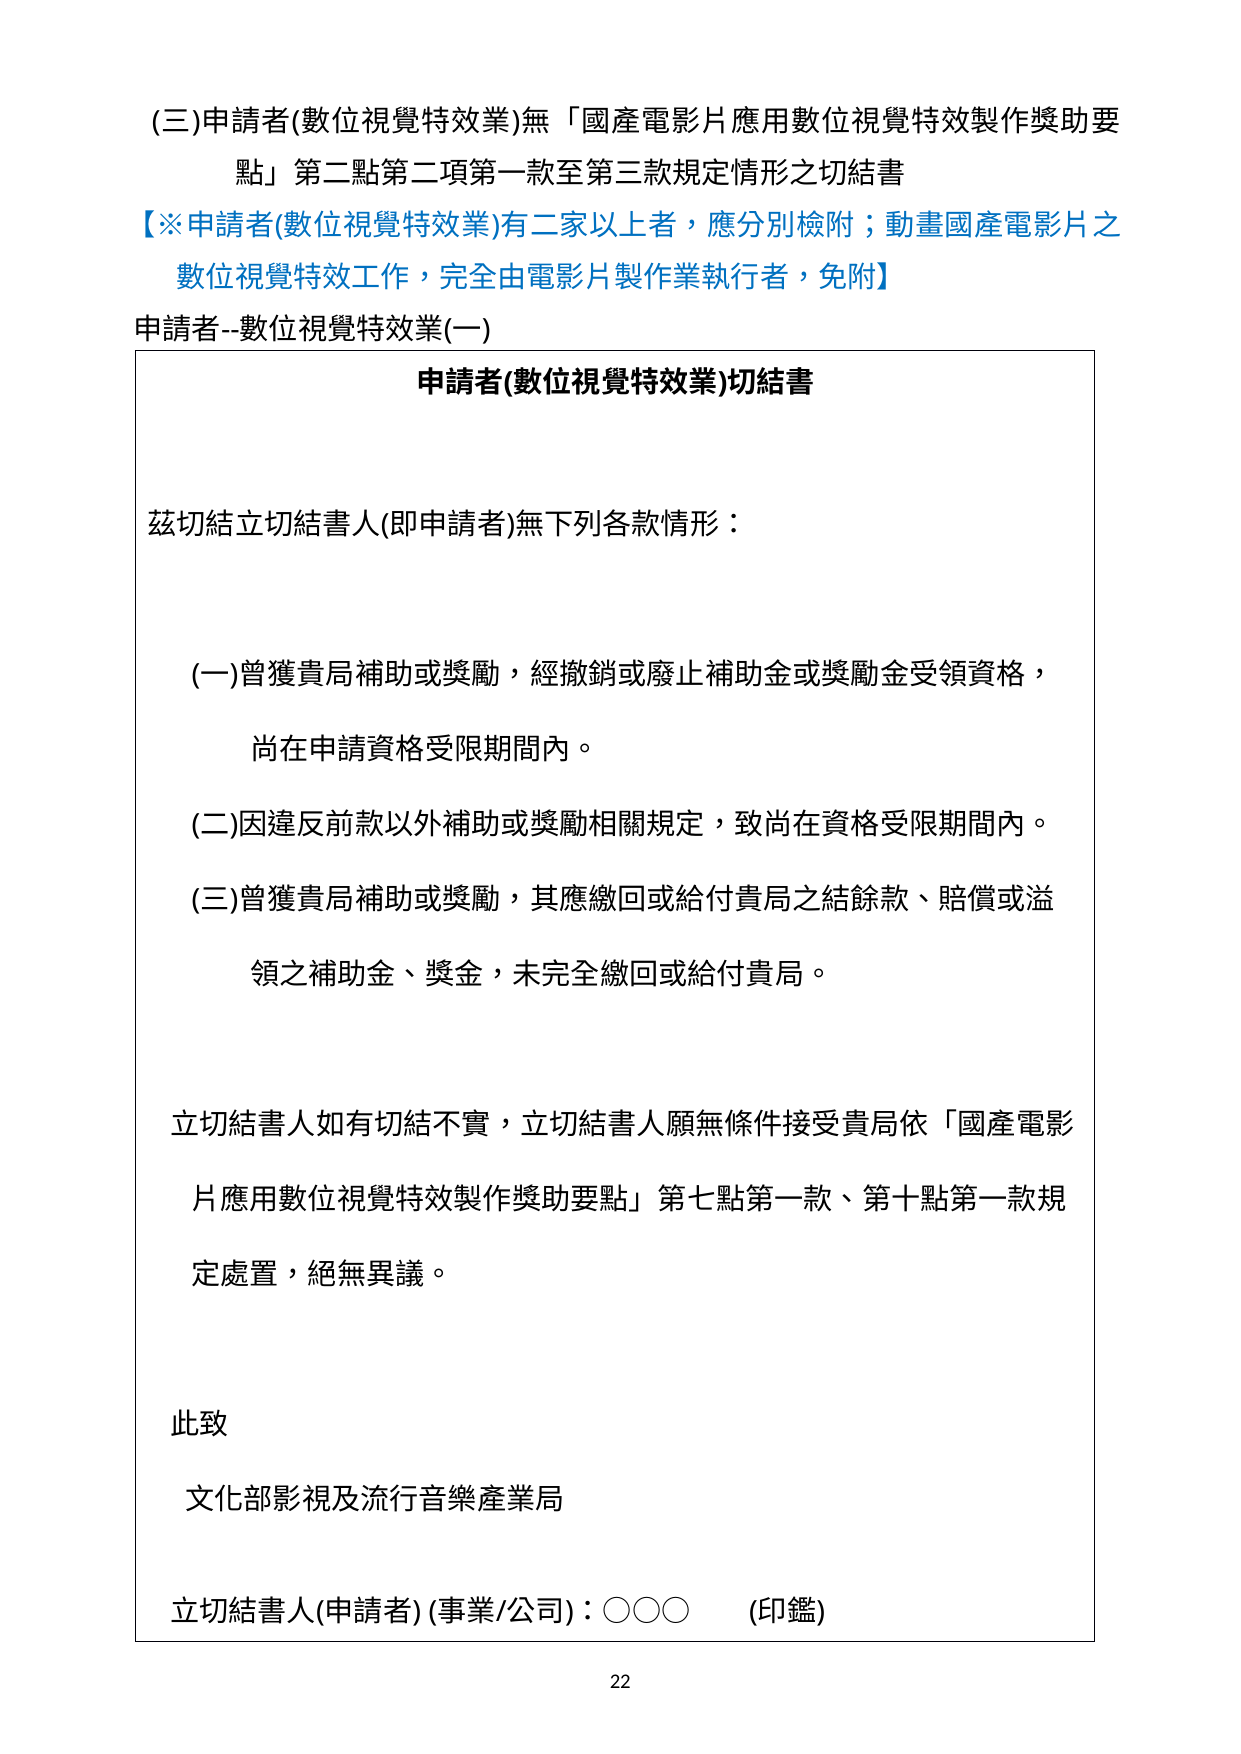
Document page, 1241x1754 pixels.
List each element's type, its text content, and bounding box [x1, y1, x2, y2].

text (三)申請者(數位視覺特效業)無「國產電影片應用數位視覺特效製作獎助要點」第二點第二項第一款至第三款規定情形之切結書 [118, 89, 1122, 194]
table_header 申請者(數位視覺特效業)切結書 茲切結立切結書人(即申請者)無下列各款情形： (一)曾獲貴局補助或獎勵，經撤銷或廢止補助金或獎勵金受領資格，尚在申請資格受限期間內。 (二)因違反前款以外補助或獎勵相關規定，致尚在資格受限期間內。 (三)曾獲貴局補助或獎勵，其應繳回或給付貴局之結餘款、賠償或溢領之補助金、獎金，未完全繳回或給付貴局。 立切結書人如有切結不實，立切結書人願無條件接受貴局依「國產電影片應用數位視覺特效製作獎助要點」第七點第一款、第十點第一款規定處置，絕無異議。 此致 文化部影視及流行音樂產業局 立切結書人(申請者) (事業/公司)：○○○ (印鑑) [136, 351, 1094, 1641]
text 【※申請者(數位視覺特效業)有二家以上者，應分別檢附；動畫國產電影片之數位視覺特效工作，完全由電影片製作業執行者，免附】 [118, 194, 1122, 298]
text 申請者--數位視覺特效業(一) [118, 298, 1122, 350]
